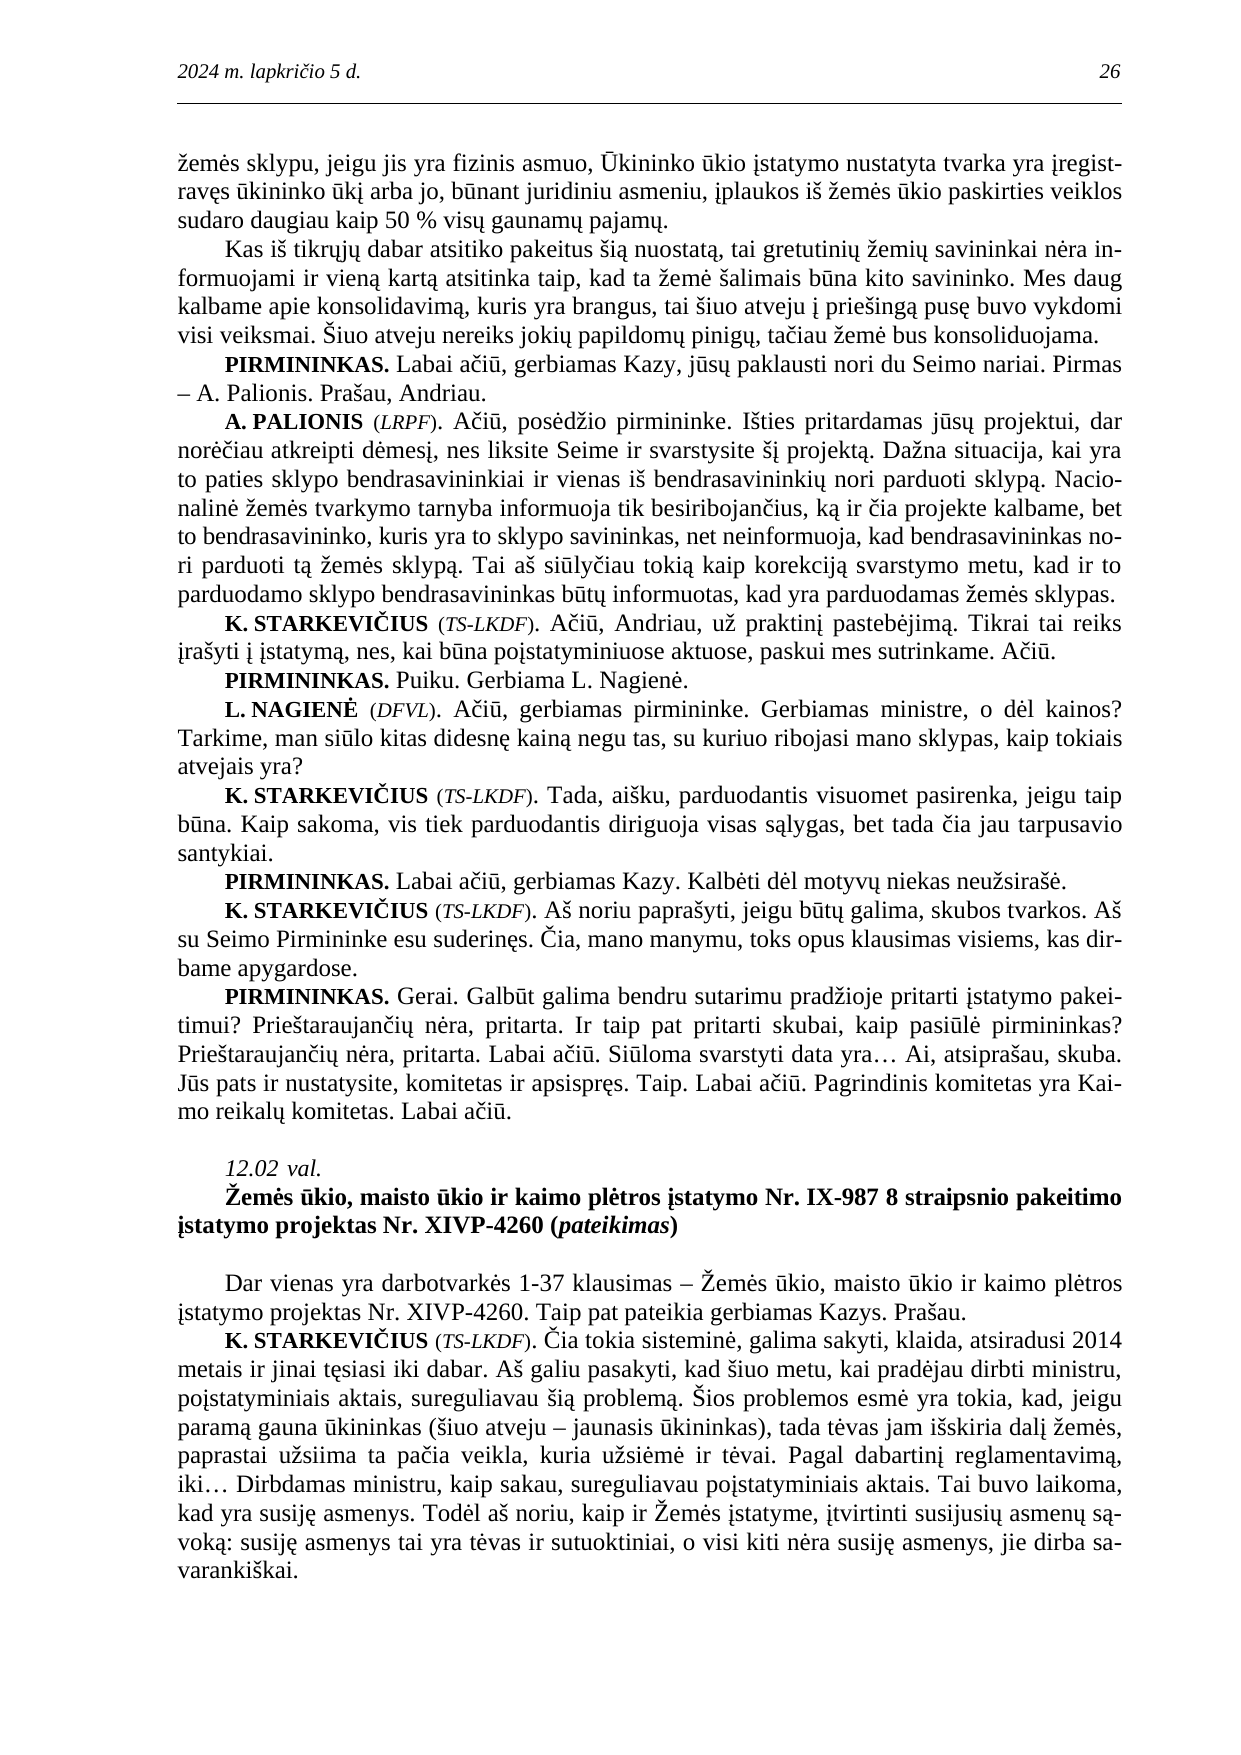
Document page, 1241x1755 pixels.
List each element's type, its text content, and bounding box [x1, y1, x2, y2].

text PIRMININKAS. Ge­rai. Gal­būt ga­li­ma ben­dru su­ta­ri­mu pra­džio­je pri­tar­ti įsta­ty­mo pa­kei­ti­mui? Prieš­ta­rau­jan­čių nė­ra, pri­tar­ta. Ir taip pat pri­tar­ti sku­bai, kaip pa­siū­lė pir­mi­nin­kas? Prieš­ta­rau­jan­čių nė­ra, pri­tar­ta. La­bai ačiū. Siū­lo­ma svars­ty­ti da­ta yra… Ai, at­si­pra­šau, sku­ba. Jūs pats ir nu­sta­ty­si­te, ko­mi­te­tas ir ap­si­spręs. Taip. La­bai ačiū. Pa­grin­di­nis ko­mi­te­tas yra Kai­mo rei­ka­lų ko­mi­te­tas. La­bai ačiū. [177, 981, 1122, 1125]
text A. PALIONIS (LRPF). Ačiū, po­sė­džio pir­mi­nin­ke. Iš­ties pri­tar­da­mas jū­sų pro­jek­tui, dar no­rė­čiau at­kreip­ti dė­me­sį, nes lik­si­te Sei­me ir svars­ty­si­te šį pro­jek­tą. Daž­na si­tu­a­ci­ja, kai yra to pa­ties skly­po ben­dra­sa­vi­nin­kiai ir vie­nas iš ben­dra­sa­vi­nin­kių no­ri par­duo­ti skly­pą. Na­cio­na­li­nė že­mės tvar­ky­mo tar­ny­ba in­for­muo­ja tik be­si­ri­bo­jan­čius, ką ir čia pro­jek­te kal­ba­me, bet to ben­dra­sa­vi­nin­ko, ku­ris yra to skly­po sa­vi­nin­kas, net ne­in­for­muo­ja, kad ben­dra­sa­vi­nin­kas no­ri par­duo­ti tą že­mės skly­pą. Tai aš siū­ly­čiau to­kią kaip ko­rek­ci­ją svars­ty­mo me­tu, kad ir to par­duo­da­mo skly­po ben­dra­sa­vi­nin­kas bū­tų in­for­muo­tas, kad yra par­duo­da­mas že­mės skly­pas. [177, 406, 1122, 608]
text že­mės skly­pu, jei­gu jis yra fi­zi­nis as­muo, Ūki­nin­ko ūkio įsta­ty­mo nu­sta­ty­ta tvar­ka yra įre­gist­ra­vęs ūki­nin­ko ūkį ar­ba jo, bū­nant ju­ri­di­niu as­me­niu, įplau­kos iš že­mės ūkio pa­skir­ties veik­los su­da­ro dau­giau kaip 50 % vi­sų gau­na­mų pa­ja­mų. [177, 148, 1122, 234]
text Kas iš tik­rų­jų da­bar at­si­ti­ko pa­kei­tus šią nuo­sta­tą, tai gre­tu­ti­nių že­mių sa­vi­nin­kai nė­ra in­for­muo­ja­mi ir vie­ną kar­tą at­si­tin­ka taip, kad ta že­mė ša­li­mais bū­na ki­to sa­vi­nin­ko. Mes daug kal­ba­me apie kon­so­li­da­vi­mą, ku­ris yra bran­gus, tai šiuo at­ve­ju į prie­šin­gą pu­sę bu­vo vyk­do­mi vi­si veiks­mai. Šiuo at­ve­ju ne­reiks jo­kių pa­pil­do­mų pi­ni­gų, ta­čiau že­mė bus kon­so­li­duo­ja­ma. [177, 234, 1122, 349]
text 12.02 val. [224, 1154, 1122, 1182]
text PIRMININKAS. La­bai ačiū, ger­bia­mas Ka­zy. Kal­bė­ti dėl mo­ty­vų nie­kas ne­už­si­ra­šė. [177, 866, 1122, 895]
text K. STARKEVIČIUS (TS-LKDF). Ačiū, An­driau, už prak­ti­nį pa­ste­bė­ji­mą. Tik­rai tai reiks įra­šy­ti į įsta­ty­mą, nes, kai bū­na po­įsta­ty­mi­niuo­se ak­tuo­se, pas­kui mes su­trin­ka­me. Ačiū. [177, 608, 1122, 665]
text PIRMININKAS. Pui­ku. Ger­bia­ma L. Na­gie­nė. [177, 665, 1122, 694]
text PIRMININKAS. La­bai ačiū, ger­bia­mas Ka­zy, jū­sų pa­klaus­ti no­ri du Sei­mo na­riai. Pir­mas – A. Pa­lio­nis. Pra­šau, An­driau. [177, 349, 1122, 406]
text Dar vie­nas yra dar­bo­tvarkės 1-37 klau­si­mas – Že­mės ūkio, mais­to ūkio ir kai­mo plėt­ros įsta­ty­mo pro­jek­tas Nr. XIVP-4260. Taip pat pa­tei­kia ger­bia­mas Ka­zys. Pra­šau. [177, 1268, 1122, 1325]
text K. STARKEVIČIUS (TS-LKDF). Ta­da, aiš­ku, par­duo­dan­tis vi­suo­met pa­si­ren­ka, jei­gu taip bū­na. Kaip sa­ko­ma, vis tiek par­duo­dan­tis di­ri­guo­ja vi­sas są­ly­gas, bet ta­da čia jau tar­pu­sa­vio san­ty­kiai. [177, 780, 1122, 866]
text Že­mės ūkio, mais­to ūkio ir kai­mo plėt­ros įsta­ty­mo Nr. IX-987 8 straips­nio pa­kei­ti­mo įsta­ty­mo pro­jek­tas Nr. XIVP-4260 (pa­tei­ki­mas) [177, 1182, 1122, 1239]
text K. STARKEVIČIUS (TS-LKDF). Aš no­riu pa­pra­šy­ti, jei­gu bū­tų ga­li­ma, sku­bos tvar­kos. Aš su Sei­mo Pir­mi­nin­ke esu su­de­ri­nęs. Čia, ma­no ma­ny­mu, toks opus klau­si­mas vi­siems, kas dir­ba­me apy­gar­do­se. [177, 895, 1122, 981]
text L. NAGIENĖ (DFVL). Ačiū, ger­bia­mas pir­mi­nin­ke. Ger­bia­mas mi­nist­re, o dėl kai­nos? Tar­ki­me, man siū­lo ki­tas di­des­nę kai­ną ne­gu tas, su ku­riuo ri­bo­ja­si ma­no skly­pas, kaip to­kiais at­ve­jais yra? [177, 694, 1122, 780]
text K. STARKEVIČIUS (TS-LKDF). Čia to­kia sis­te­mi­nė, ga­li­ma sa­ky­ti, klai­da, at­si­ra­du­si 2014 me­tais ir ji­nai tę­sia­si iki da­bar. Aš ga­liu pa­sa­ky­ti, kad šiuo me­tu, kai pra­dė­jau dirb­ti mi­nist­ru, po­įsta­ty­mi­niais ak­tais, su­re­gu­lia­vau šią pro­ble­mą. Šios pro­ble­mos es­mė yra to­kia, kad, jei­gu pa­ra­mą gau­na ūki­nin­kas (šiuo at­ve­ju – jau­na­sis ūki­nin­kas), ta­da tė­vas jam iš­ski­ria da­lį že­mės, pa­pras­tai už­si­i­ma ta pa­čia veik­la, ku­ria už­si­ė­mė ir tė­vai. Pa­gal da­bar­ti­nį reg­la­men­ta­vi­mą, iki… Dirb­da­mas mi­nist­ru, kaip sa­kau, su­re­gu­lia­vau po­įsta­ty­mi­niais ak­tais. Tai bu­vo lai­ko­ma, kad yra su­si­ję as­me­nys. To­dėl aš no­riu, kaip ir Že­mės įsta­ty­me, įtvir­tin­ti su­si­ju­sių as­me­nų są­vo­ką: su­si­ję as­me­nys tai yra tė­vas ir su­tuok­ti­niai, o vi­si ki­ti nė­ra su­si­ję as­me­nys, jie dir­ba sa­va­ran­kiš­kai. [177, 1325, 1122, 1584]
